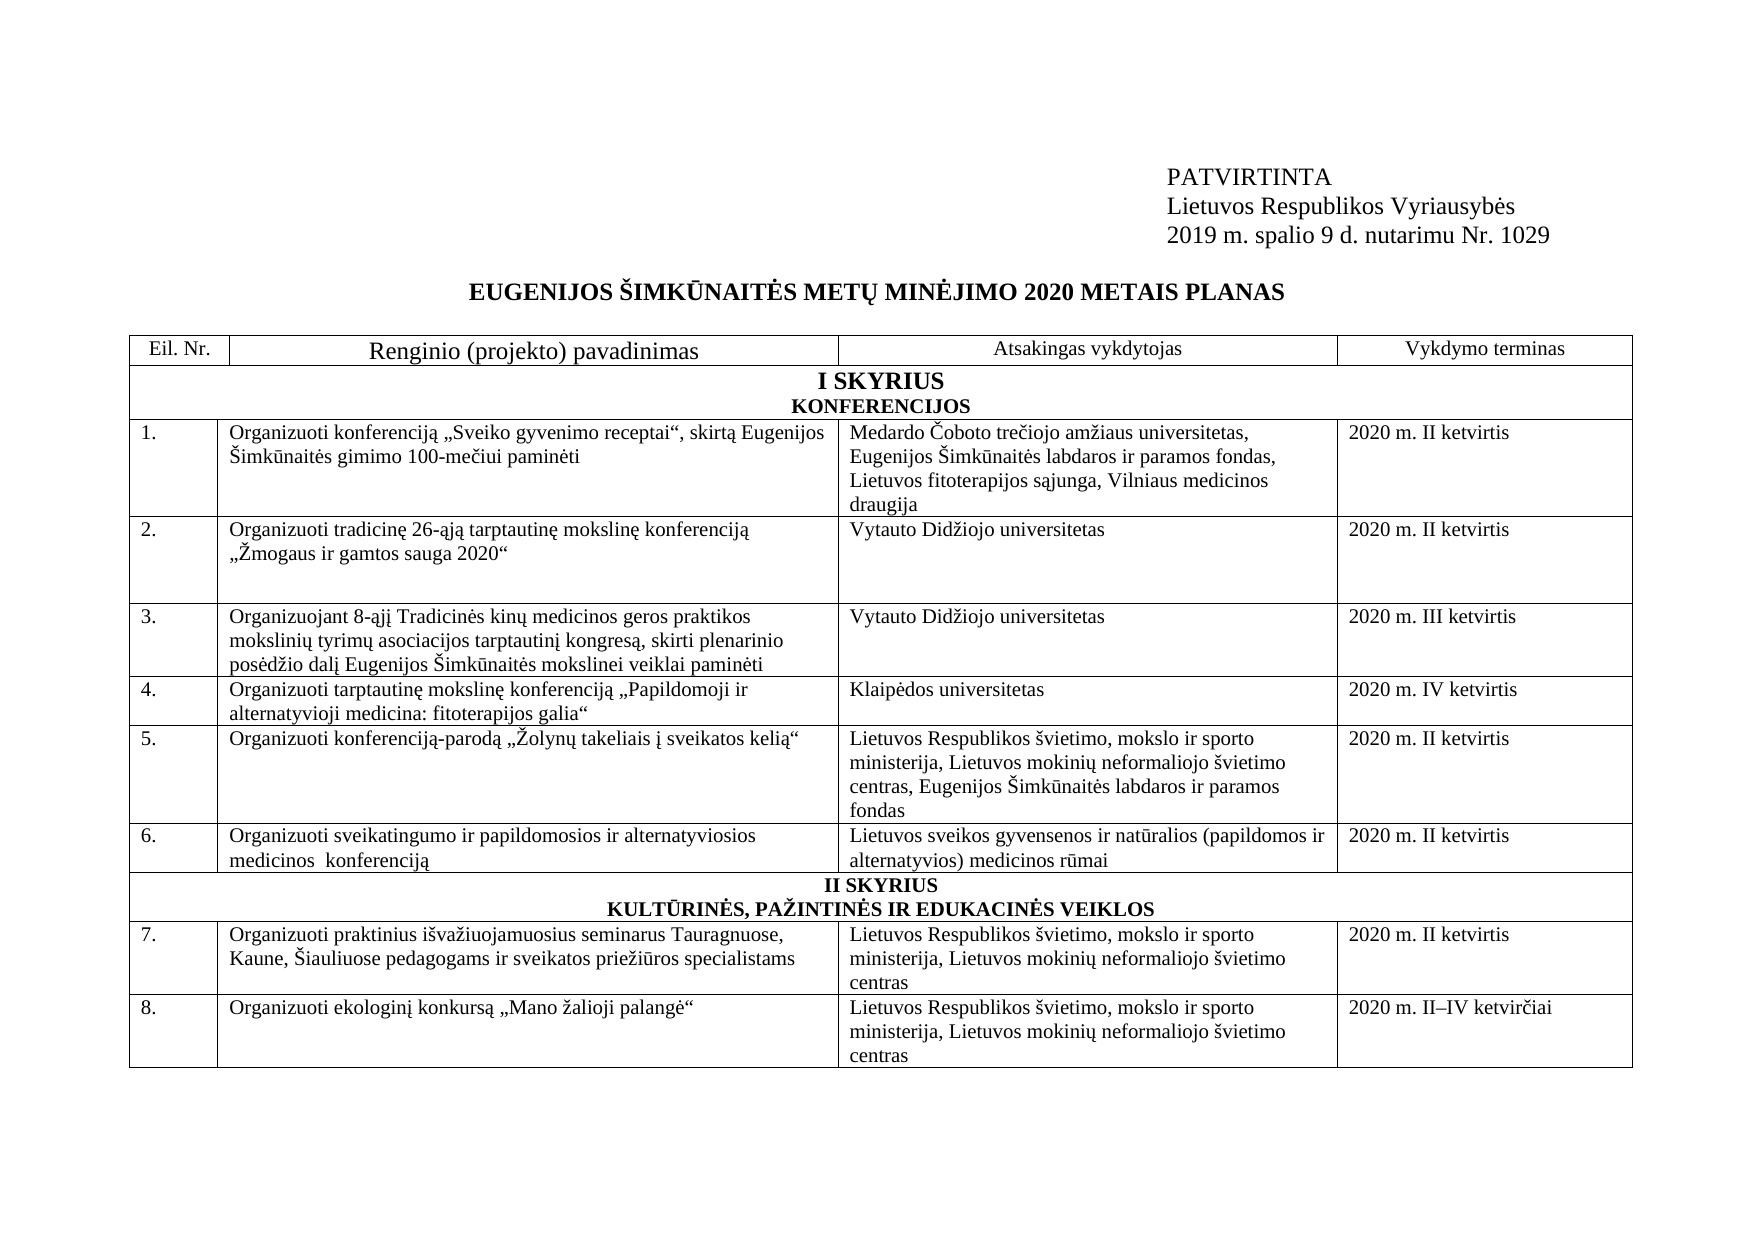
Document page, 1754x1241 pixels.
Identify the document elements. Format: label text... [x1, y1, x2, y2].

table_cell Vytauto Didžiojo universitetas [839, 517, 1337, 603]
table_header Vykdymo terminas [1338, 336, 1632, 365]
table_cell 3. [130, 604, 217, 676]
text EUGENIJOS ŠIMKŪNAITĖS METŲ MINĖJIMO 2020 METAIS PLANAS [118, 277, 1636, 306]
table_cell Organizuoti konferenciją „Sveiko gyvenimo receptai“, skirtą Eugenijos Šimkūnaitės gimimo 100-mečiui paminėti [218, 420, 838, 516]
table_cell Lietuvos Respublikos švietimo, mokslo ir sporto ministerija, Lietuvos mokinių neformaliojo švietimo centras [839, 995, 1337, 1067]
text 2019 m. spalio 9 d. nutarimu Nr. 1029 [1167, 220, 1636, 249]
text PATVIRTINTA [1167, 162, 1636, 191]
table_cell Organizuoti praktinius išvažiuojamuosius seminarus Tauragnuose, Kaune, Šiauliuose pedagogams ir sveikatos priežiūros specialistams [218, 922, 838, 994]
table_cell 2020 m. II ketvirtis [1338, 420, 1632, 516]
table_cell Medardo Čoboto trečiojo amžiaus universitetas, Eugenijos Šimkūnaitės labdaros ir paramos fondas, Lietuvos fitoterapijos sąjunga, Vilniaus medicinos draugija [839, 420, 1337, 516]
table_cell 2020 m. II–IV ketvirčiai [1338, 995, 1632, 1067]
table_cell Lietuvos Respublikos švietimo, mokslo ir sporto ministerija, Lietuvos mokinių neformaliojo švietimo centras [839, 922, 1337, 994]
table_cell 2020 m. II ketvirtis [1338, 517, 1632, 603]
table_cell Vytauto Didžiojo universitetas [839, 604, 1337, 676]
table_header Atsakingas vykdytojas [839, 336, 1337, 365]
table_cell 2020 m. II ketvirtis [1338, 922, 1632, 994]
table_header Eil. Nr. [130, 336, 229, 365]
table_cell Organizuoti tarptautinę mokslinę konferenciją „Papildomoji ir alternatyvioji medicina: fitoterapijos galia“ [218, 677, 838, 725]
table_cell Organizuojant 8-ąjį Tradicinės kinų medicinos geros praktikos mokslinių tyrimų asociacijos tarptautinį kongresą, skirti plenarinio posėdžio dalį Eugenijos Šimkūnaitės mokslinei veiklai paminėti [218, 604, 838, 676]
table_cell 2020 m. II ketvirtis [1338, 726, 1632, 822]
table_cell 8. [130, 995, 217, 1067]
table_header Renginio (projekto) pavadinimas [230, 336, 838, 365]
table_cell 2020 m. IV ketvirtis [1338, 677, 1632, 725]
table_cell II SKYRIUS KULTŪRINĖS, PAŽINTINĖS IR EDUKACINĖS VEIKLOS [130, 873, 1632, 921]
table_cell 4. [130, 677, 217, 725]
table_cell 6. [130, 824, 217, 872]
table_cell Organizuoti ekologinį konkursą „Mano žalioji palangė“ [218, 995, 838, 1067]
table_cell 1. [130, 420, 217, 516]
table_cell 2. [130, 517, 217, 603]
table_cell Organizuoti tradicinę 26-ąją tarptautinę mokslinę konferenciją „Žmogaus ir gamtos sauga 2020“ [218, 517, 838, 603]
table_cell 5. [130, 726, 217, 822]
table_cell Lietuvos Respublikos švietimo, mokslo ir sporto ministerija, Lietuvos mokinių neformaliojo švietimo centras, Eugenijos Šimkūnaitės labdaros ir paramos fondas [839, 726, 1337, 822]
text Lietuvos Respublikos Vyriausybės [1167, 191, 1636, 220]
table_cell I SKYRIUS KONFERENCIJOS [130, 366, 1632, 418]
table_cell 2020 m. II ketvirtis [1338, 824, 1632, 872]
table_cell Klaipėdos universitetas [839, 677, 1337, 725]
table_cell 2020 m. III ketvirtis [1338, 604, 1632, 676]
table_cell 7. [130, 922, 217, 994]
table_cell Organizuoti konferenciją-parodą „Žolynų takeliais į sveikatos kelią“ [218, 726, 838, 822]
table_cell Organizuoti sveikatingumo ir papildomosios ir alternatyviosios medicinos konferenciją [218, 824, 838, 872]
table_cell Lietuvos sveikos gyvensenos ir natūralios (papildomos ir alternatyvios) medicinos rūmai [839, 824, 1337, 872]
